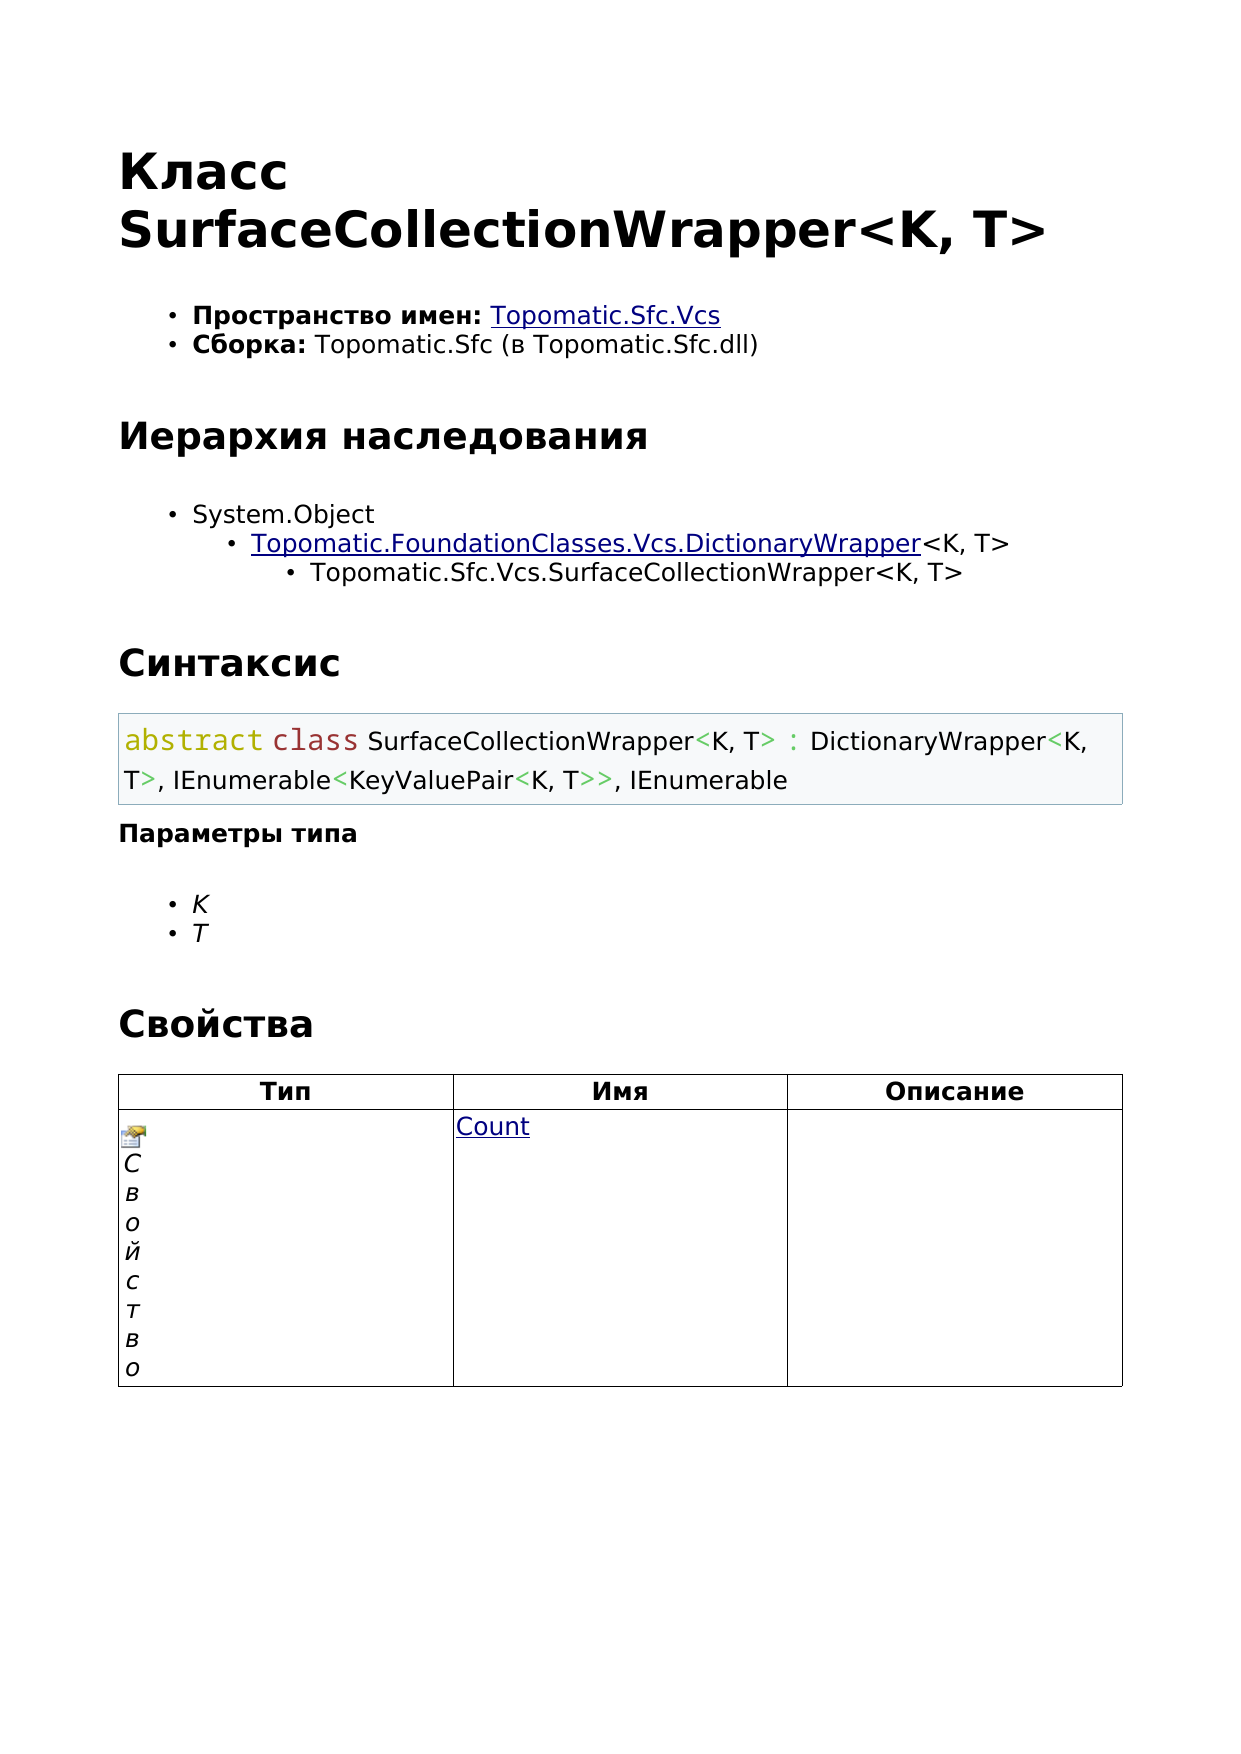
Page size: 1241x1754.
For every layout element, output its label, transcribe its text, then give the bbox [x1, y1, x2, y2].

subtitle Синтаксис [118, 642, 1122, 686]
subtitle Свойства [118, 1003, 1122, 1047]
table_header Тип [119, 1075, 453, 1109]
table_header abstract class SurfaceCollectionWrapper<K, T> : DictionaryWrapper<K, T>, IEnumerable<KeyValuePair<K, T>>, IEnumerable [119, 714, 1122, 804]
list Topomatic.Sfc.Vcs.SurfaceCollectionWrapper<K, T> [295, 558, 1122, 587]
picture [121, 1124, 147, 1150]
list Сборка: Topomatic.Sfc (в Topomatic.Sfc.dll) [177, 331, 1122, 360]
table_header Имя [454, 1075, 787, 1109]
subtitle Класс SurfaceCollectionWrapper<K, T> [118, 143, 1122, 259]
subtitle Иерархия наследования [118, 414, 1122, 458]
list Topomatic.FoundationClasses.Vcs.DictionaryWrapper<K, T> [236, 529, 1122, 558]
table_cell Count [454, 1110, 787, 1386]
list System.Object [177, 500, 1122, 529]
text Параметры типа [118, 819, 1122, 848]
list T [177, 919, 1122, 948]
table_header Описание [788, 1075, 1122, 1109]
table_cell [788, 1110, 1122, 1386]
table_cell [119, 1110, 453, 1386]
list K [177, 890, 1122, 919]
list Пространство имен: Topomatic.Sfc.Vcs [177, 302, 1122, 331]
